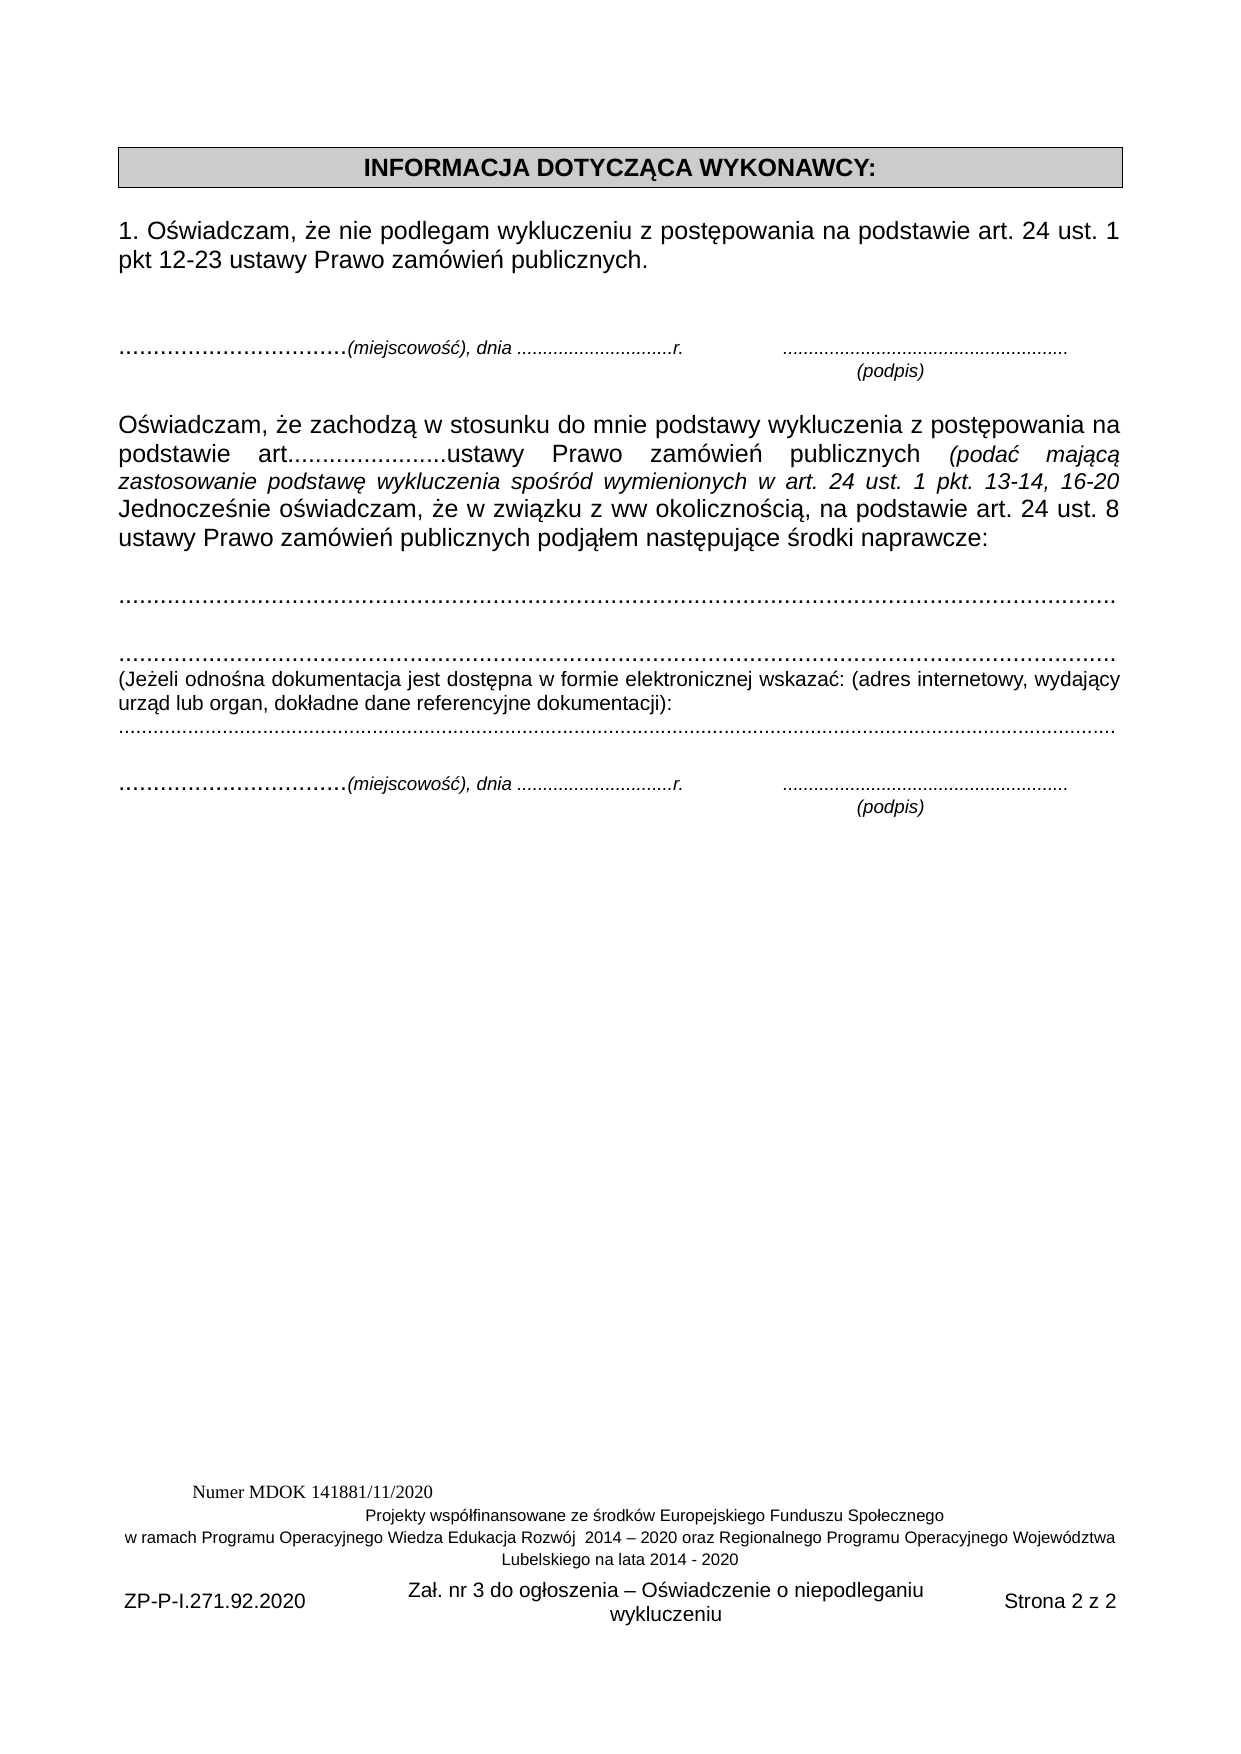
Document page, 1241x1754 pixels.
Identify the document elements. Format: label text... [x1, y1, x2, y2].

text Oświadczam, że zachodzą w stosunku do mnie podstawy wykluczenia z postępowania na podstawie art.......................ustawy Prawo zamówień publicznych (podać mającą zastosowanie podstawę wykluczenia spośród wymienionych w art. 24 ust. 1 pkt. 13-14, 16-20 Jednocześnie oświadczam, że w związku z ww okolicznością, na podstawie art. 24 ust. 8 ustawy Prawo zamówień publicznych podjąłem następujące środki naprawcze: [118, 410, 1122, 551]
text (Jeżeli odnośna dokumentacja jest dostępna w formie elektronicznej wskazać: (adres internetowy, wydający urząd lub organ, dokładne dane referencyjne dokumentacji): [118, 666, 1122, 714]
text ............................................................................................................................................................................. [118, 714, 1122, 738]
table_header INFORMACJA DOTYCZĄCA WYKONAWCY: [119, 148, 1122, 187]
text (podpis) [118, 360, 1122, 381]
text 1. Oświadczam, że nie podlegam wykluczeniu z postępowania na podstawie art. 24 ust. 1 pkt 12-23 ustawy Prawo zamówień publicznych. [118, 216, 1122, 273]
text (podpis) [118, 796, 1122, 817]
text .................................(miejscowość), dnia ..............................r. ....................................................... [118, 767, 1122, 796]
text ................................................................................................................................................ [118, 580, 1122, 609]
text .................................(miejscowość), dnia ..............................r. ....................................................... [118, 331, 1122, 360]
text ................................................................................................................................................ [118, 638, 1122, 666]
